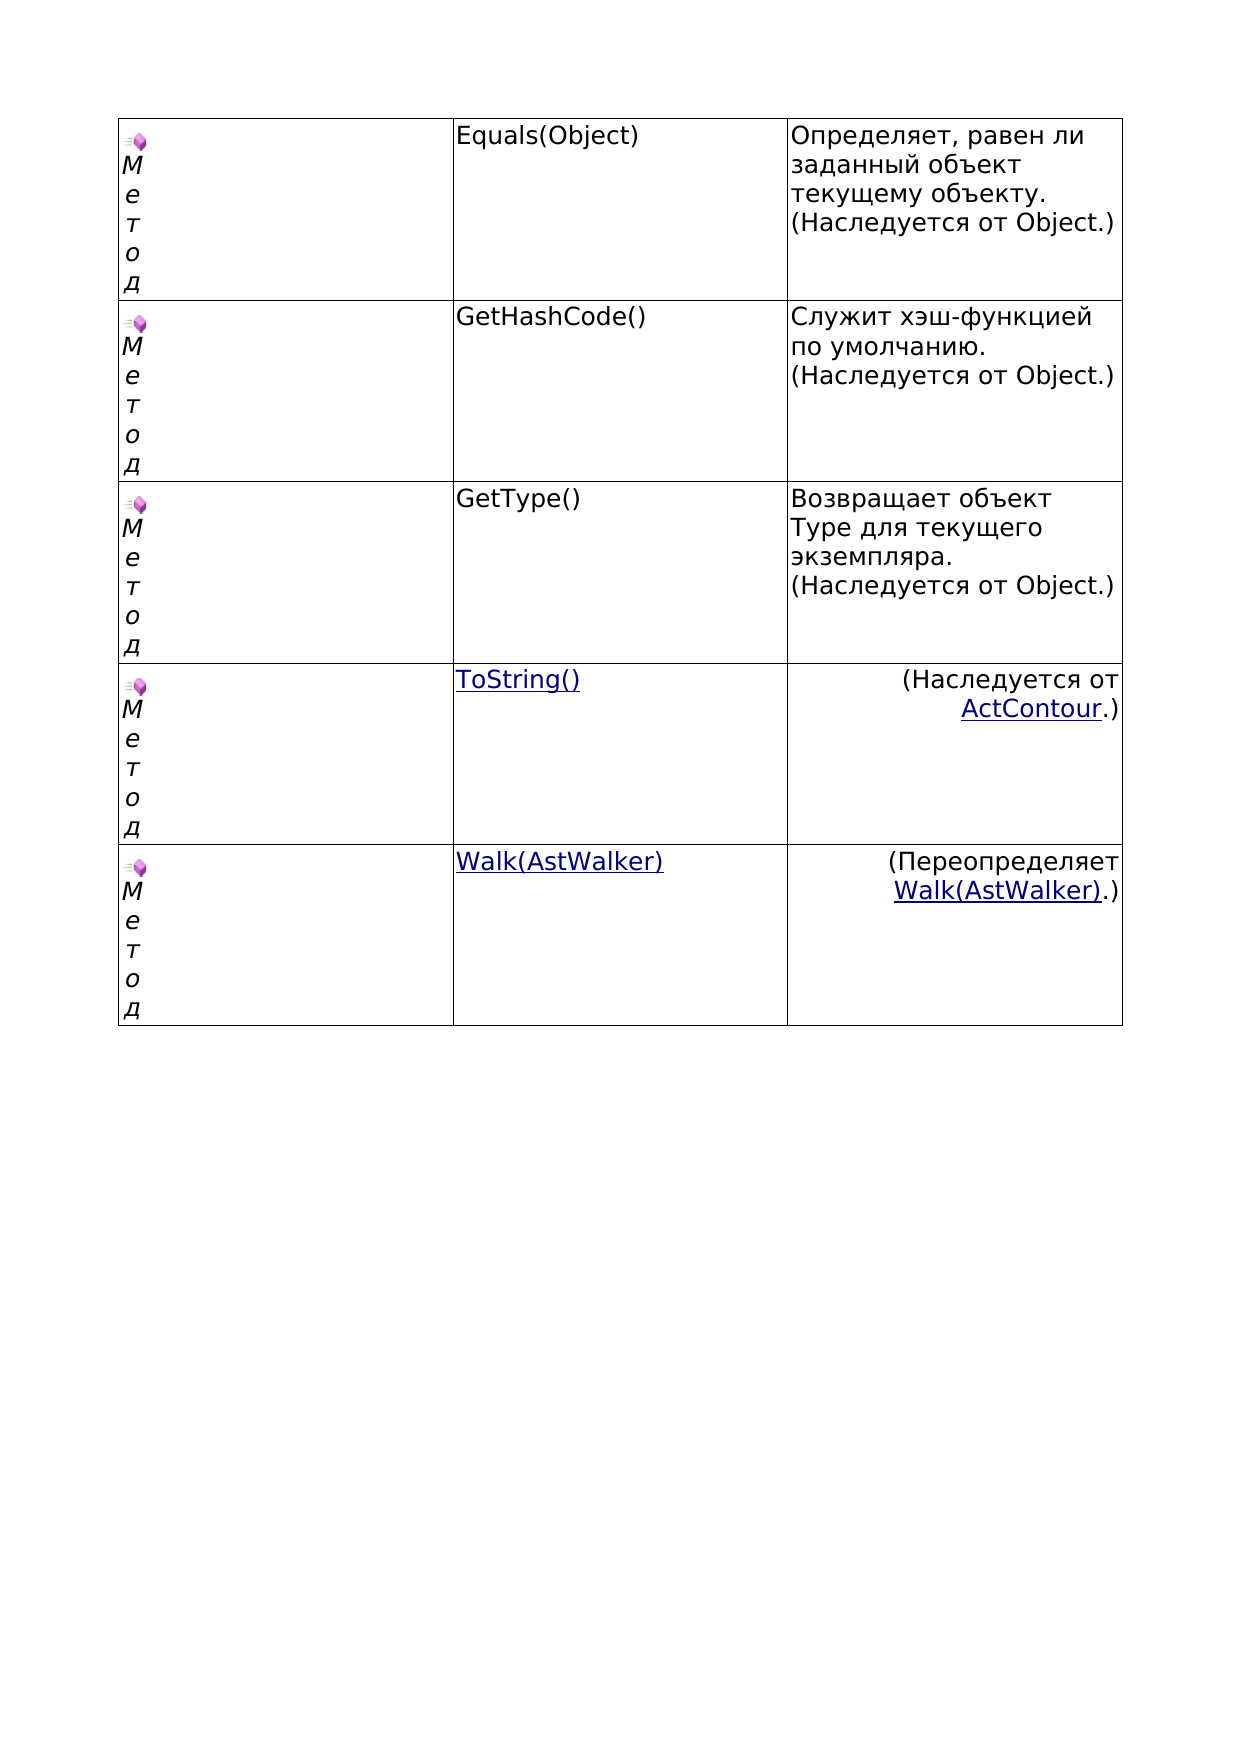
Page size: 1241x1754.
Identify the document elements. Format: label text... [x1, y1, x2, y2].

table_cell Служит хэш-функцией по умолчанию. (Наследуется от Object.) [788, 301, 1122, 481]
picture [121, 678, 147, 696]
picture [121, 315, 147, 333]
table_cell (Переопределяет Walk(AstWalker).) [788, 845, 1122, 1025]
picture [121, 859, 147, 877]
table_cell GetHashCode() [454, 301, 787, 481]
table_cell [119, 119, 453, 299]
picture [121, 133, 147, 151]
table_cell [119, 664, 453, 844]
table_cell (Наследуется от ActContour.) [788, 664, 1122, 844]
table_cell [119, 845, 453, 1025]
table_cell Возвращает объект Type для текущего экземпляра. (Наследуется от Object.) [788, 482, 1122, 662]
table_cell Equals(Object) [454, 119, 787, 299]
table_cell Определяет, равен ли заданный объект текущему объекту. (Наследуется от Object.) [788, 119, 1122, 299]
table_cell Walk(AstWalker) [454, 845, 787, 1025]
picture [121, 496, 147, 514]
table_cell GetType() [454, 482, 787, 662]
table_cell [119, 301, 453, 481]
table_cell ToString() [454, 664, 787, 844]
table_cell [119, 482, 453, 662]
